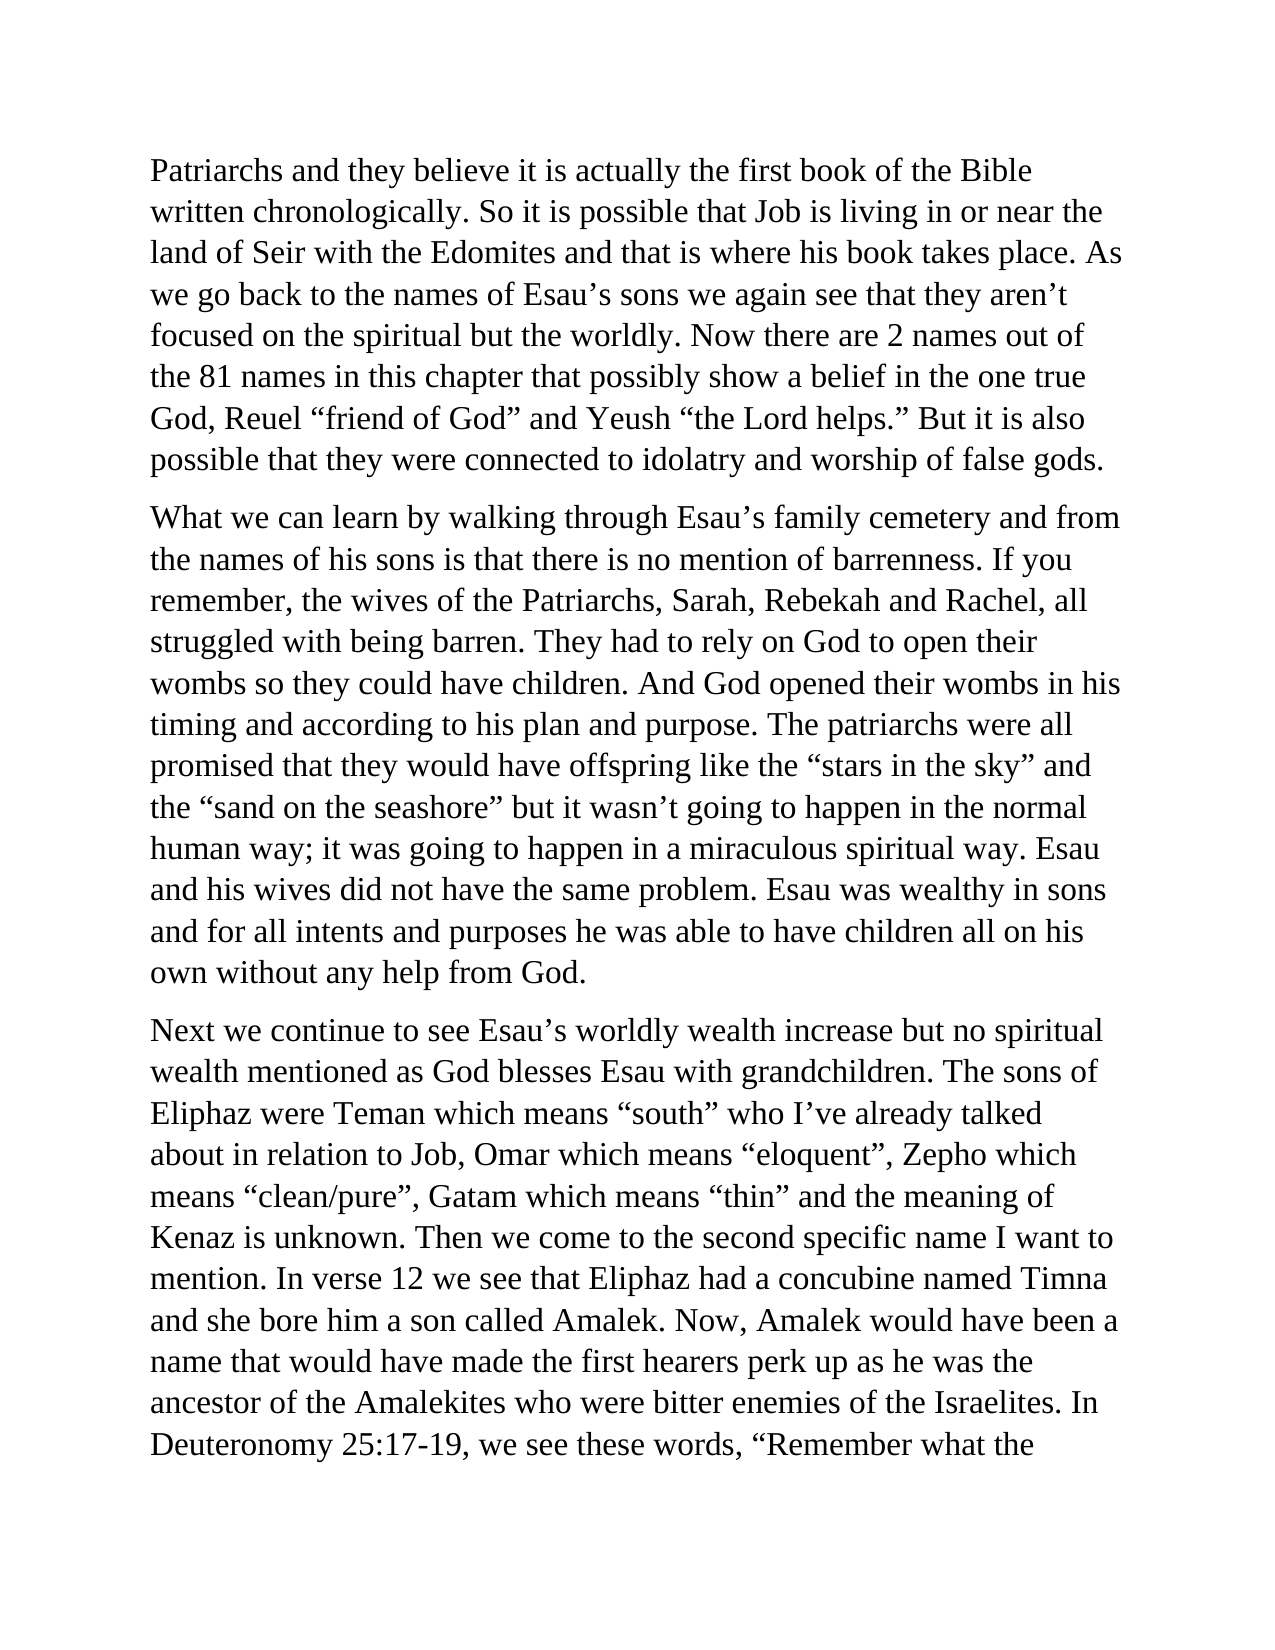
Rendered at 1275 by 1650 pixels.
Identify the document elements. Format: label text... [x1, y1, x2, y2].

text Next we continue to see Esau’s worldly wealth increase but no spiritual wealth mentioned as God blesses Esau with grandchildren. The sons of Eliphaz were Teman which means “south” who I’ve already talked about in relation to Job, Omar which means “eloquent”, Zepho which means “clean/pure”, Gatam which means “thin” and the meaning of Kenaz is unknown. Then we come to the second specific name I want to mention. In verse 12 we see that Eliphaz had a concubine named Timna and she bore him a son called Amalek. Now, Amalek would have been a name that would have made the first hearers perk up as he was the ancestor of the Amalekites who were bitter enemies of the Israelites. In Deuteronomy 25:17-19, we see these words, “Remember what the [150, 1010, 1125, 1462]
text What we can learn by walking through Esau’s family cemetery and from the names of his sons is that there is no mention of barrenness. If you remember, the wives of the Patriarchs, Sarah, Rebekah and Rachel, all struggled with being barren. They had to rely on God to open their wombs so they could have children. And God opened their wombs in his timing and according to his plan and purpose. The patriarchs were all promised that they would have offspring like the “stars in the sky” and the “sand on the seashore” but it wasn’t going to happen in the normal human way; it was going to happen in a miraculous spiritual way. Esau and his wives did not have the same problem. Esau was wealthy in sons and for all intents and purposes he was able to have children all on his own without any help from God. [150, 497, 1125, 991]
text Patriarchs and they believe it is actually the first book of the Bible written chronologically. So it is possible that Job is living in or near the land of Seir with the Edomites and that is where his book takes place. As we go back to the names of Esau’s sons we again see that they aren’t focused on the spiritual but the worldly. Now there are 2 names out of the 81 names in this chapter that possibly show a belief in the one true God, Reuel “friend of God” and Yeush “the Lord helps.” But it is also possible that they were connected to idolatry and worship of false gods. [150, 150, 1125, 478]
